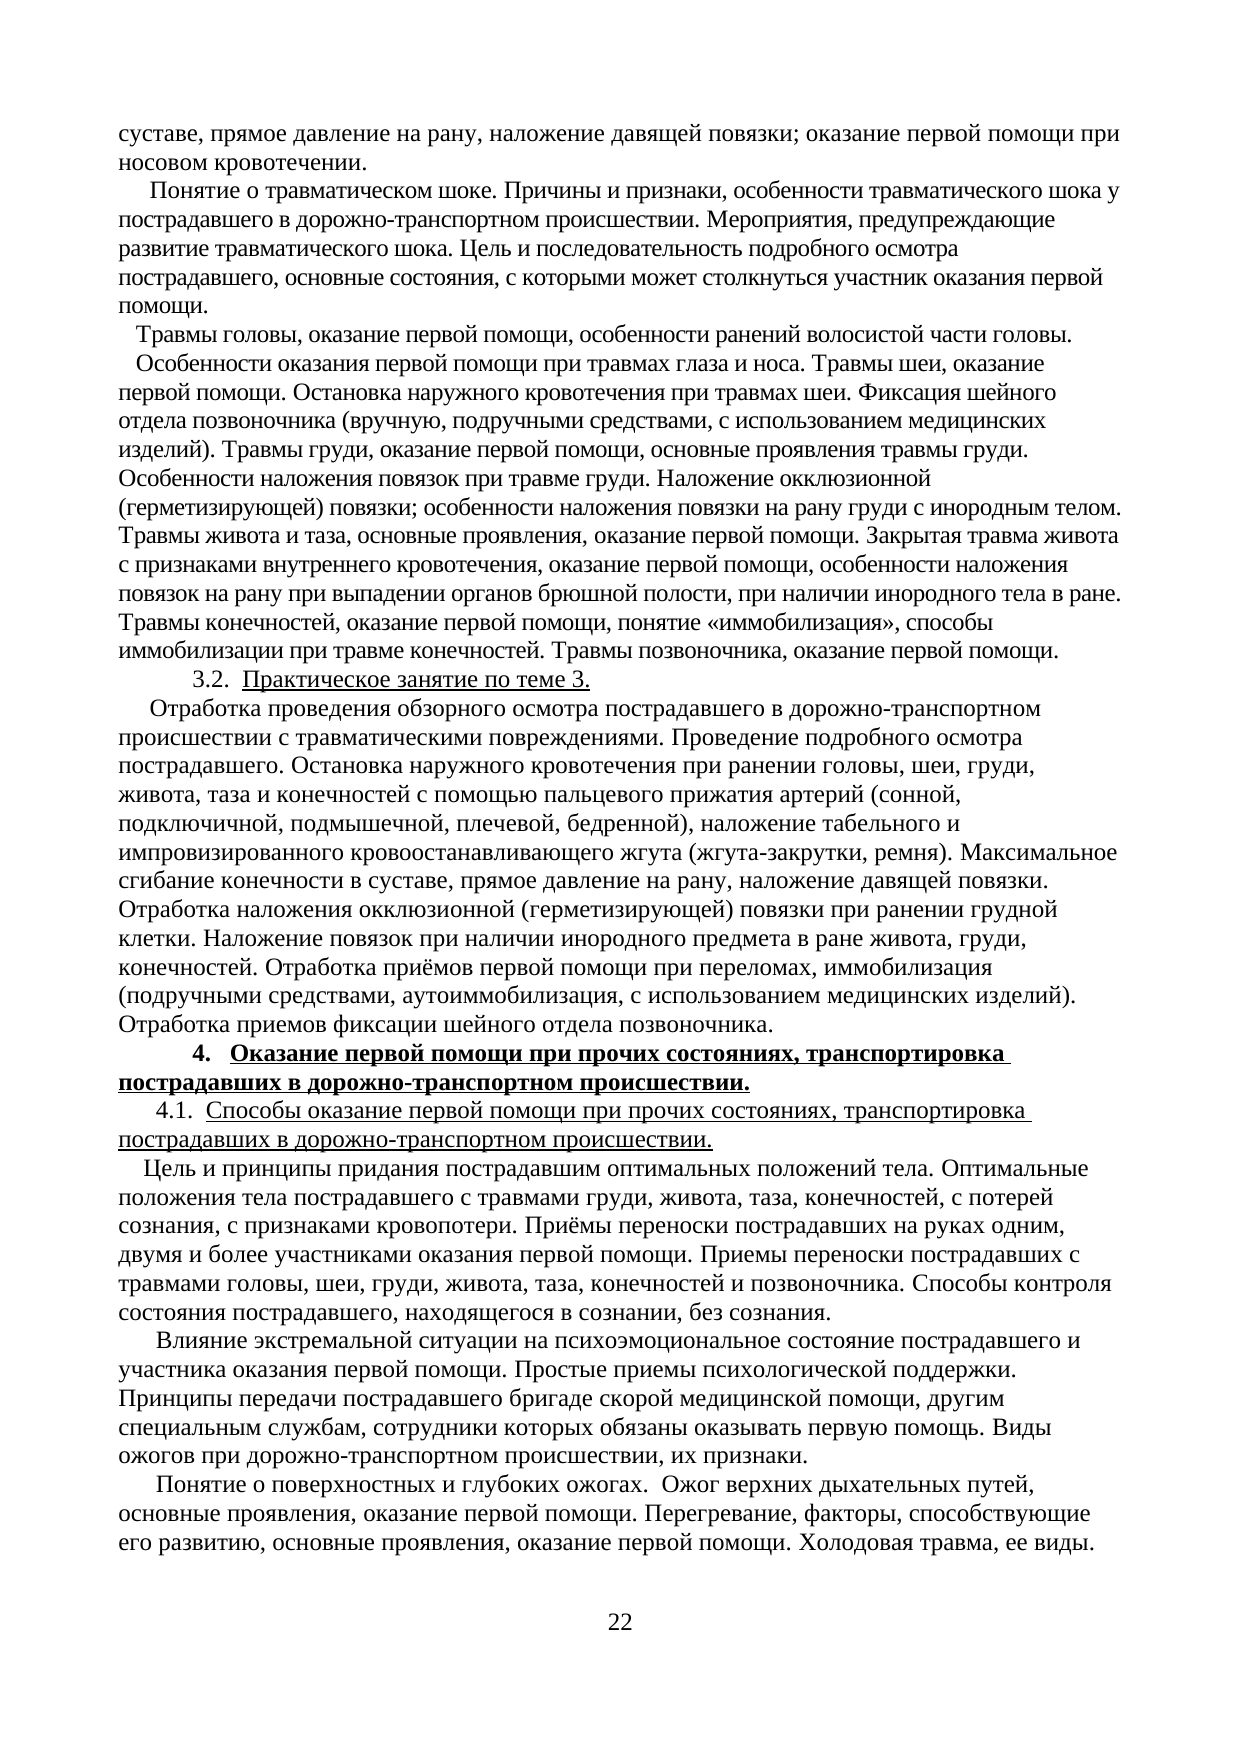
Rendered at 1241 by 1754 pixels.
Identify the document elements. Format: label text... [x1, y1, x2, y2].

text Понятие о травматическом шоке. Причины и признаки, особенности травматического шока у пострадавшего в дорожно-транспортном происшествии. Мероприятия, предупреждающие развитие травматического шока. Цель и последовательность подробного осмотра пострадавшего, основные состояния, с которыми может столкнуться участник оказания первой помощи. [118, 176, 1122, 319]
text 3.2. Практическое занятие по теме 3. [118, 664, 1122, 693]
text 4. Оказание первой помощи при прочих состояниях, транспортировка пострадавших в дорожно-транспортном происшествии. [118, 1038, 1122, 1096]
list Понятие о поверхностных и глубоких ожогах. Ожог верхних дыхательных путей, основные проявления, оказание первой помощи. Перегревание, факторы, способствующие его развитию, основные проявления, оказание первой помощи. Холодовая травма, ее виды. [118, 1469, 1122, 1556]
list Цель и принципы придания пострадавшим оптимальных положений тела. Оптимальные положения тела пострадавшего с травмами груди, живота, таза, конечностей, с потерей сознания, с признаками кровопотери. Приёмы переноски пострадавших на руках одним, двумя и более участниками оказания первой помощи. Приемы переноски пострадавших с травмами головы, шеи, груди, живота, таза, конечностей и позвоночника. Способы контроля состояния пострадавшего, находящегося в сознании, без сознания. [118, 1153, 1122, 1326]
text Особенности оказания первой помощи при травмах глаза и носа. Травмы шеи, оказание первой помощи. Остановка наружного кровотечения при травмах шеи. Фиксация шейного отдела позвоночника (вручную, подручными средствами, с использованием медицинских изделий). Травмы груди, оказание первой помощи, основные проявления травмы груди. Особенности наложения повязок при травме груди. Наложение окклюзионной (герметизирующей) повязки; особенности наложения повязки на рану груди с инородным телом. Травмы живота и таза, основные проявления, оказание первой помощи. Закрытая травма живота с признаками внутреннего кровотечения, оказание первой помощи, особенности наложения повязок на рану при выпадении органов брюшной полости, при наличии инородного тела в ране. Травмы конечностей, оказание первой помощи, понятие «иммобилизация», способы иммобилизации при травме конечностей. Травмы позвоночника, оказание первой помощи. [118, 348, 1122, 664]
text Травмы головы, оказание первой помощи, особенности ранений волосистой части головы. [118, 319, 1122, 348]
text Отработка проведения обзорного осмотра пострадавшего в дорожно-транспортном происшествии с травматическими повреждениями. Проведение подробного осмотра пострадавшего. Остановка наружного кровотечения при ранении головы, шеи, груди, живота, таза и конечностей с помощью пальцевого прижатия артерий (сонной, подключичной, подмышечной, плечевой, бедренной), наложение табельного и импровизированного кровоостанавливающего жгута (жгута-закрутки, ремня). Максимальное сгибание конечности в суставе, прямое давление на рану, наложение давящей повязки. Отработка наложения окклюзионной (герметизирующей) повязки при ранении грудной клетки. Наложение повязок при наличии инородного предмета в ране живота, груди, конечностей. Отработка приёмов первой помощи при переломах, иммобилизация (подручными средствами, аутоиммобилизация, с использованием медицинских изделий). Отработка приемов фиксации шейного отдела позвоночника. [118, 693, 1122, 1038]
list Влияние экстремальной ситуации на психоэмоциональное состояние пострадавшего и участника оказания первой помощи. Простые приемы психологической поддержки. Принципы передачи пострадавшего бригаде скорой медицинской помощи, другим специальным службам, сотрудники которых обязаны оказывать первую помощь. Виды ожогов при дорожно-транспортном происшествии, их признаки. [118, 1326, 1122, 1469]
text суставе, прямое давление на рану, наложение давящей повязки; оказание первой помощи при носовом кровотечении. [118, 118, 1122, 176]
list 4.1. Способы оказание первой помощи при прочих состояниях, транспортировка пострадавших в дорожно-транспортном происшествии. [118, 1096, 1122, 1153]
